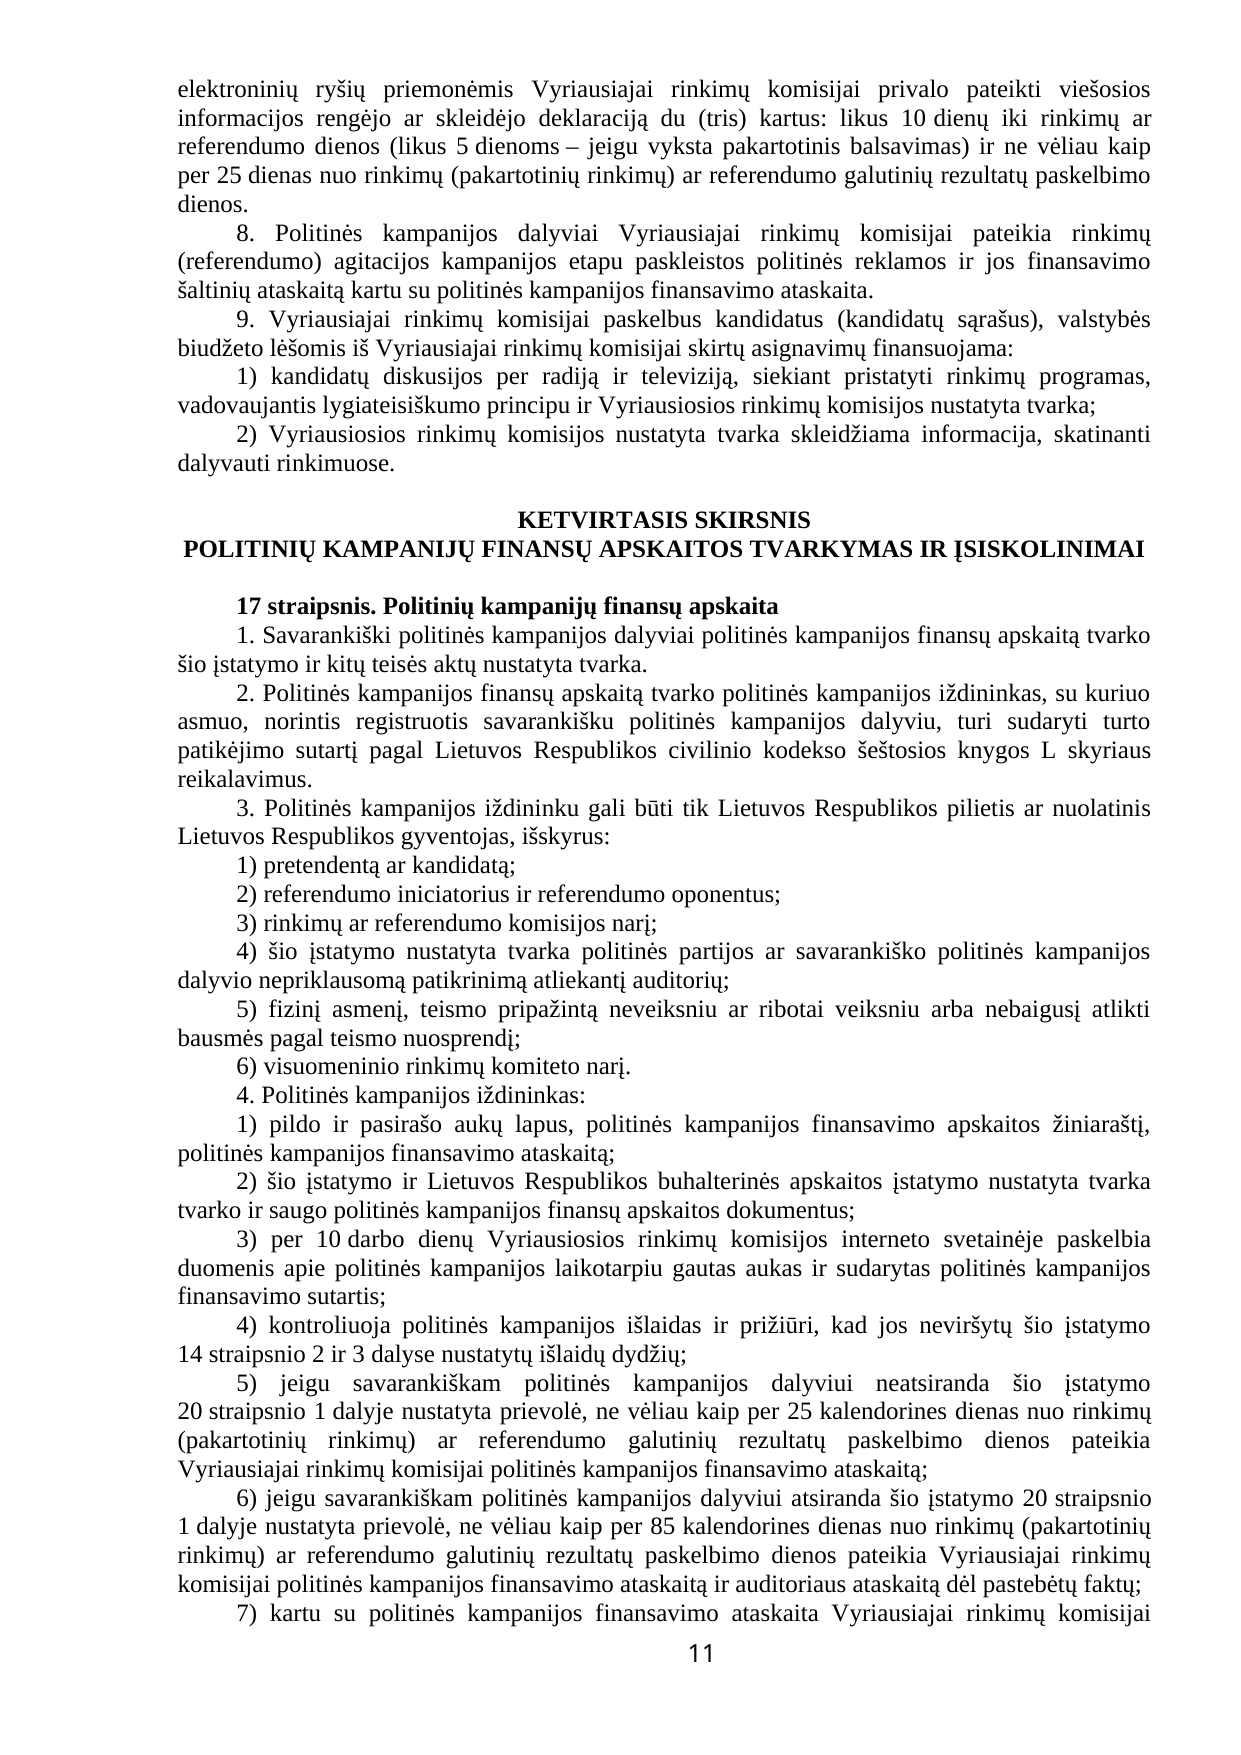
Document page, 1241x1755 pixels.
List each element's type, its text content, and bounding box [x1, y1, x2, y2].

text 3) rinkimų ar referendumo komisijos narį; [177, 908, 1152, 936]
text 7) kartu su politinės kampanijos finansavimo ataskaita Vyriausiajai rinkimų komisijai [177, 1598, 1152, 1626]
text 3) per 10 darbo dienų Vyriausiosios rinkimų komisijos interneto svetainėje paskelbia duomenis apie politinės kampanijos laikotarpiu gautas aukas ir sudarytas politinės kampanijos finansavimo sutartis; [177, 1224, 1152, 1310]
text 6) visuomeninio rinkimų komiteto narį. [177, 1051, 1152, 1080]
text POLITINIŲ KAMPANIJŲ FINANSŲ APSKAITOS TVARKYMAS IR ĮSISKOLINIMAI [177, 534, 1152, 563]
text 5) fizinį asmenį, teismo pripažintą neveiksniu ar ribotai veiksniu arba nebaigusį atlikti bausmės pagal teismo nuosprendį; [177, 994, 1152, 1051]
text 1) pildo ir pasirašo aukų lapus, politinės kampanijos finansavimo apskaitos žiniaraštį, politinės kampanijos finansavimo ataskaitą; [177, 1109, 1152, 1166]
text 4. Politinės kampanijos iždininkas: [177, 1080, 1152, 1109]
text 2) šio įstatymo ir Lietuvos Respublikos buhalterinės apskaitos įstatymo nustatyta tvarka tvarko ir saugo politinės kampanijos finansų apskaitos dokumentus; [177, 1166, 1152, 1224]
text 1) pretendentą ar kandidatą; [177, 850, 1152, 879]
text 1) kandidatų diskusijos per radiją ir televiziją, siekiant pristatyti rinkimų programas, vadovaujantis lygiateisiškumo principu ir Vyriausiosios rinkimų komisijos nustatyta tvarka; [177, 361, 1152, 419]
text 6) jeigu savarankiškam politinės kampanijos dalyviui atsiranda šio įstatymo 20 straipsnio 1 dalyje nustatyta prievolė, ne vėliau kaip per 85 kalendorines dienas nuo rinkimų (pakartotinių rinkimų) ar referendumo galutinių rezultatų paskelbimo dienos pateikia Vyriausiajai rinkimų komisijai politinės kampanijos finansavimo ataskaitą ir auditoriaus ataskaitą dėl pastebėtų faktų; [177, 1483, 1152, 1598]
text 1. Savarankiški politinės kampanijos dalyviai politinės kampanijos finansų apskaitą tvarko šio įstatymo ir kitų teisės aktų nustatyta tvarka. [177, 620, 1152, 678]
text 4) šio įstatymo nustatyta tvarka politinės partijos ar savarankiško politinės kampanijos dalyvio nepriklausomą patikrinimą atliekantį auditorių; [177, 936, 1152, 994]
text 3. Politinės kampanijos iždininku gali būti tik Lietuvos Respublikos pilietis ar nuolatinis Lietuvos Respublikos gyventojas, išskyrus: [177, 793, 1152, 850]
text 8. Politinės kampanijos dalyviai Vyriausiajai rinkimų komisijai pateikia rinkimų (referendumo) agitacijos kampanijos etapu paskleistos politinės reklamos ir jos finansavimo šaltinių ataskaitą kartu su politinės kampanijos finansavimo ataskaita. [177, 218, 1152, 304]
text 2) Vyriausiosios rinkimų komisijos nustatyta tvarka skleidžiama informacija, skatinanti dalyvauti rinkimuose. [177, 419, 1152, 476]
text elektroninių ryšių priemonėmis Vyriausiajai rinkimų komisijai privalo pateikti viešosios informacijos rengėjo ar skleidėjo deklaraciją du (tris) kartus: likus 10 dienų iki rinkimų ar referendumo dienos (likus 5 dienoms – jeigu vyksta pakartotinis balsavimas) ir ne vėliau kaip per 25 dienas nuo rinkimų (pakartotinių rinkimų) ar referendumo galutinių rezultatų paskelbimo dienos. [177, 74, 1152, 218]
text 4) kontroliuoja politinės kampanijos išlaidas ir prižiūri, kad jos neviršytų šio įstatymo 14 straipsnio 2 ir 3 dalyse nustatytų išlaidų dydžių; [177, 1310, 1152, 1368]
text 5) jeigu savarankiškam politinės kampanijos dalyviui neatsiranda šio įstatymo 20 straipsnio 1 dalyje nustatyta prievolė, ne vėliau kaip per 25 kalendorines dienas nuo rinkimų (pakartotinių rinkimų) ar referendumo galutinių rezultatų paskelbimo dienos pateikia Vyriausiajai rinkimų komisijai politinės kampanijos finansavimo ataskaitą; [177, 1368, 1152, 1483]
text 17 straipsnis. Politinių kampanijų finansų apskaita [177, 591, 1152, 620]
text KETVIRTASIS SKIRSNIS [177, 505, 1152, 534]
text 2. Politinės kampanijos finansų apskaitą tvarko politinės kampanijos iždininkas, su kuriuo asmuo, norintis registruotis savarankišku politinės kampanijos dalyviu, turi sudaryti turto patikėjimo sutartį pagal Lietuvos Respublikos civilinio kodekso šeštosios knygos L skyriaus reikalavimus. [177, 678, 1152, 793]
text 2) referendumo iniciatorius ir referendumo oponentus; [177, 879, 1152, 908]
text 9. Vyriausiajai rinkimų komisijai paskelbus kandidatus (kandidatų sąrašus), valstybės biudžeto lėšomis iš Vyriausiajai rinkimų komisijai skirtų asignavimų finansuojama: [177, 304, 1152, 361]
